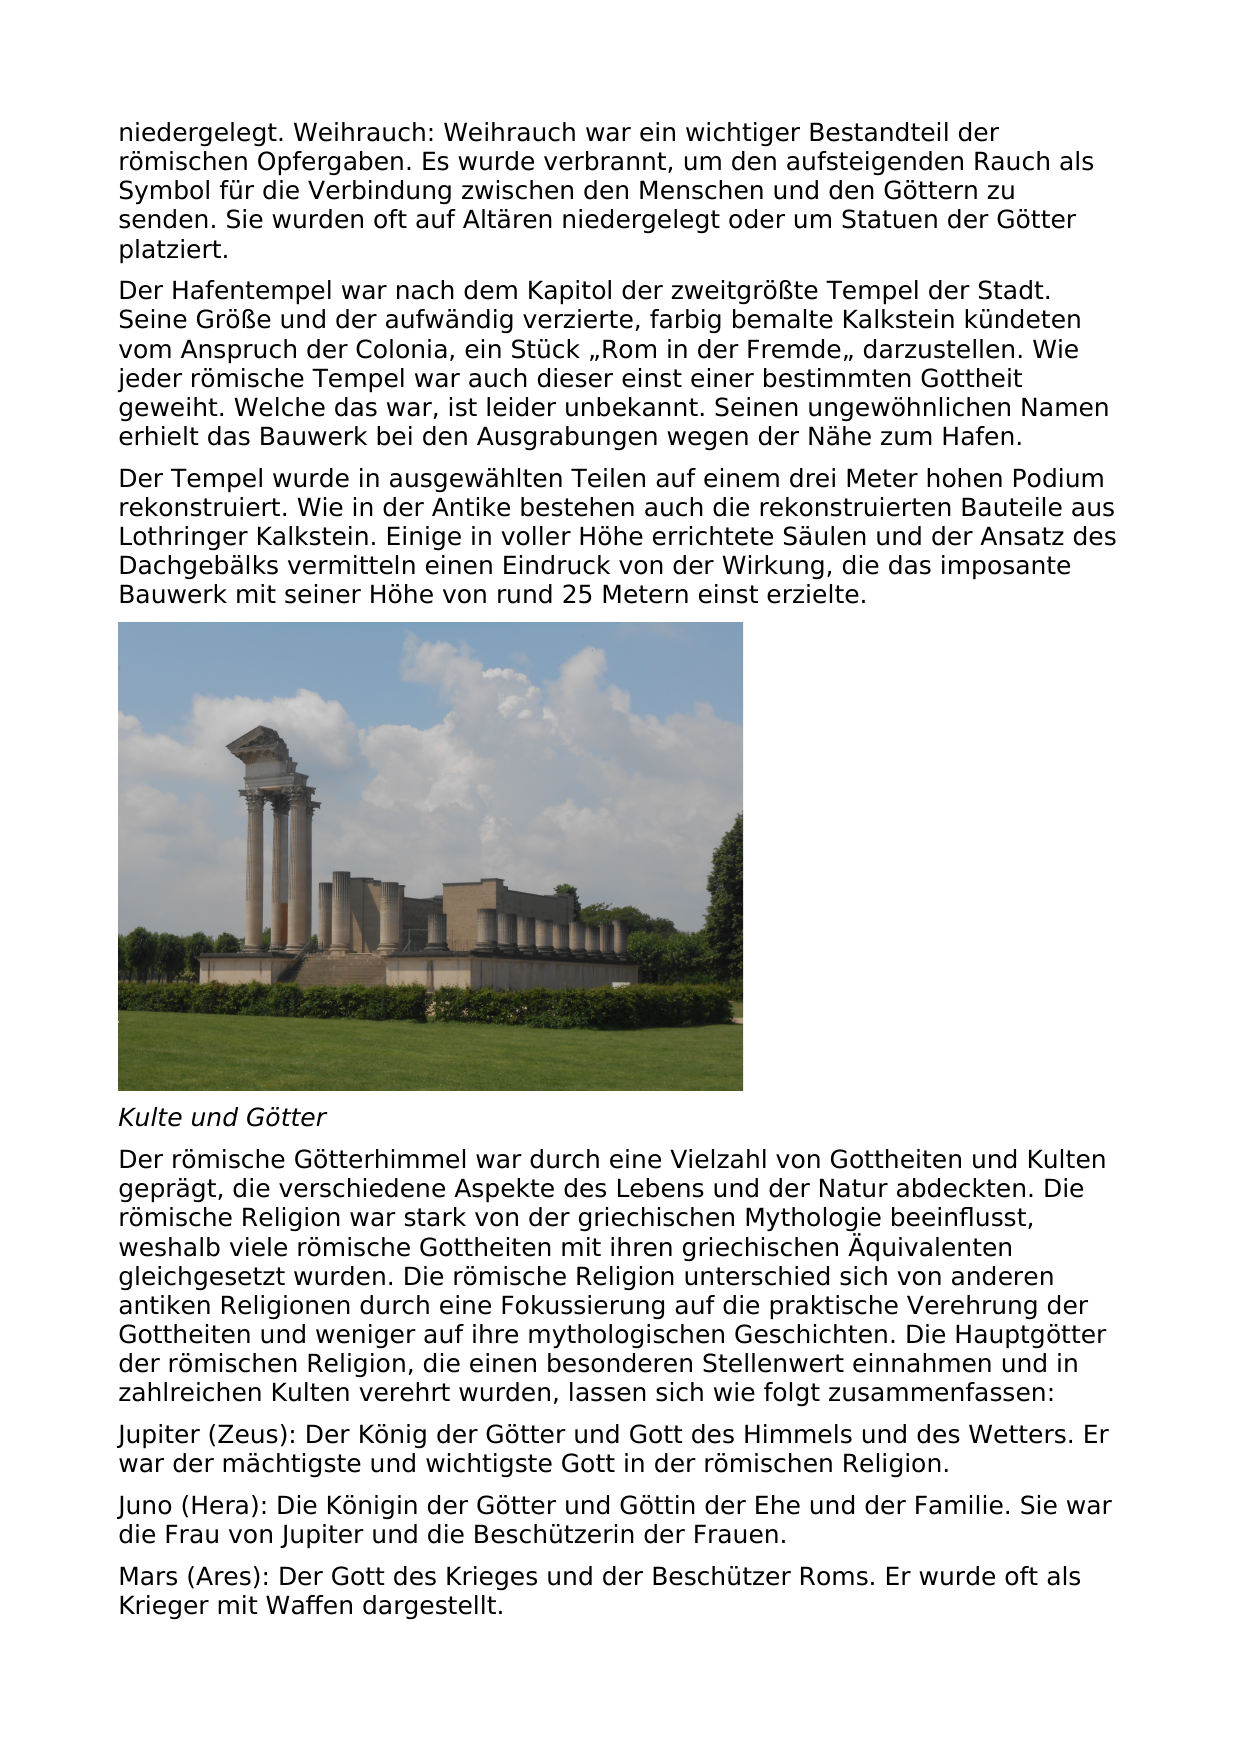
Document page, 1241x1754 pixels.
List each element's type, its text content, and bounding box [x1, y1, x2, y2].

text Der römische Götterhimmel war durch eine Vielzahl von Gottheiten und Kulten geprägt, die verschiedene Aspekte des Lebens und der Natur abdeckten. Die römische Religion war stark von der griechischen Mythologie beeinflusst, weshalb viele römische Gottheiten mit ihren griechischen Äquivalenten gleichgesetzt wurden. Die römische Religion unterschied sich von anderen antiken Religionen durch eine Fokussierung auf die praktische Verehrung der Gottheiten und weniger auf ihre mythologischen Geschichten. Die Hauptgötter der römischen Religion, die einen besonderen Stellenwert einnahmen und in zahlreichen Kulten verehrt wurden, lassen sich wie folgt zusammenfassen: [118, 1145, 1122, 1408]
text niedergelegt. Weihrauch: Weihrauch war ein wichtiger Bestandteil der römischen Opfergaben. Es wurde verbrannt, um den aufsteigenden Rauch als Symbol für die Verbindung zwischen den Menschen und den Göttern zu senden. Sie wurden oft auf Altären niedergelegt oder um Statuen der Götter platziert. [118, 118, 1122, 264]
text Jupiter (Zeus): Der König der Götter und Gott des Himmels und des Wetters. Er war der mächtigste und wichtigste Gott in der römischen Religion. [118, 1420, 1122, 1478]
text Juno (Hera): Die Königin der Götter und Göttin der Ehe und der Familie. Sie war die Frau von Jupiter und die Beschützerin der Frauen. [118, 1491, 1122, 1549]
picture [118, 622, 744, 1091]
text Der Tempel wurde in ausgewählten Teilen auf einem drei Meter hohen Podium rekonstruiert. Wie in der Antike bestehen auch die rekonstruierten Bauteile aus Lothringer Kalkstein. Einige in voller Höhe errichtete Säulen und der Ansatz des Dachgebälks vermitteln einen Eindruck von der Wirkung, die das imposante Bauwerk mit seiner Höhe von rund 25 Metern einst erzielte. [118, 464, 1122, 610]
text Der Hafentempel war nach dem Kapitol der zweitgrößte Tempel der Stadt. Seine Größe und der aufwändig verzierte, farbig bemalte Kalkstein kündeten vom Anspruch der Colonia, ein Stück „Rom in der Fremde„ darzustellen. Wie jeder römische Tempel war auch dieser einst einer bestimmten Gottheit geweiht. Welche das war, ist leider unbekannt. Seinen ungewöhnlichen Namen erhielt das Bauwerk bei den Ausgrabungen wegen der Nähe zum Hafen. [118, 276, 1122, 451]
text Mars (Ares): Der Gott des Krieges und der Beschützer Roms. Er wurde oft als Krieger mit Waffen dargestellt. [118, 1562, 1122, 1620]
text Kulte und Götter [118, 1103, 1122, 1133]
